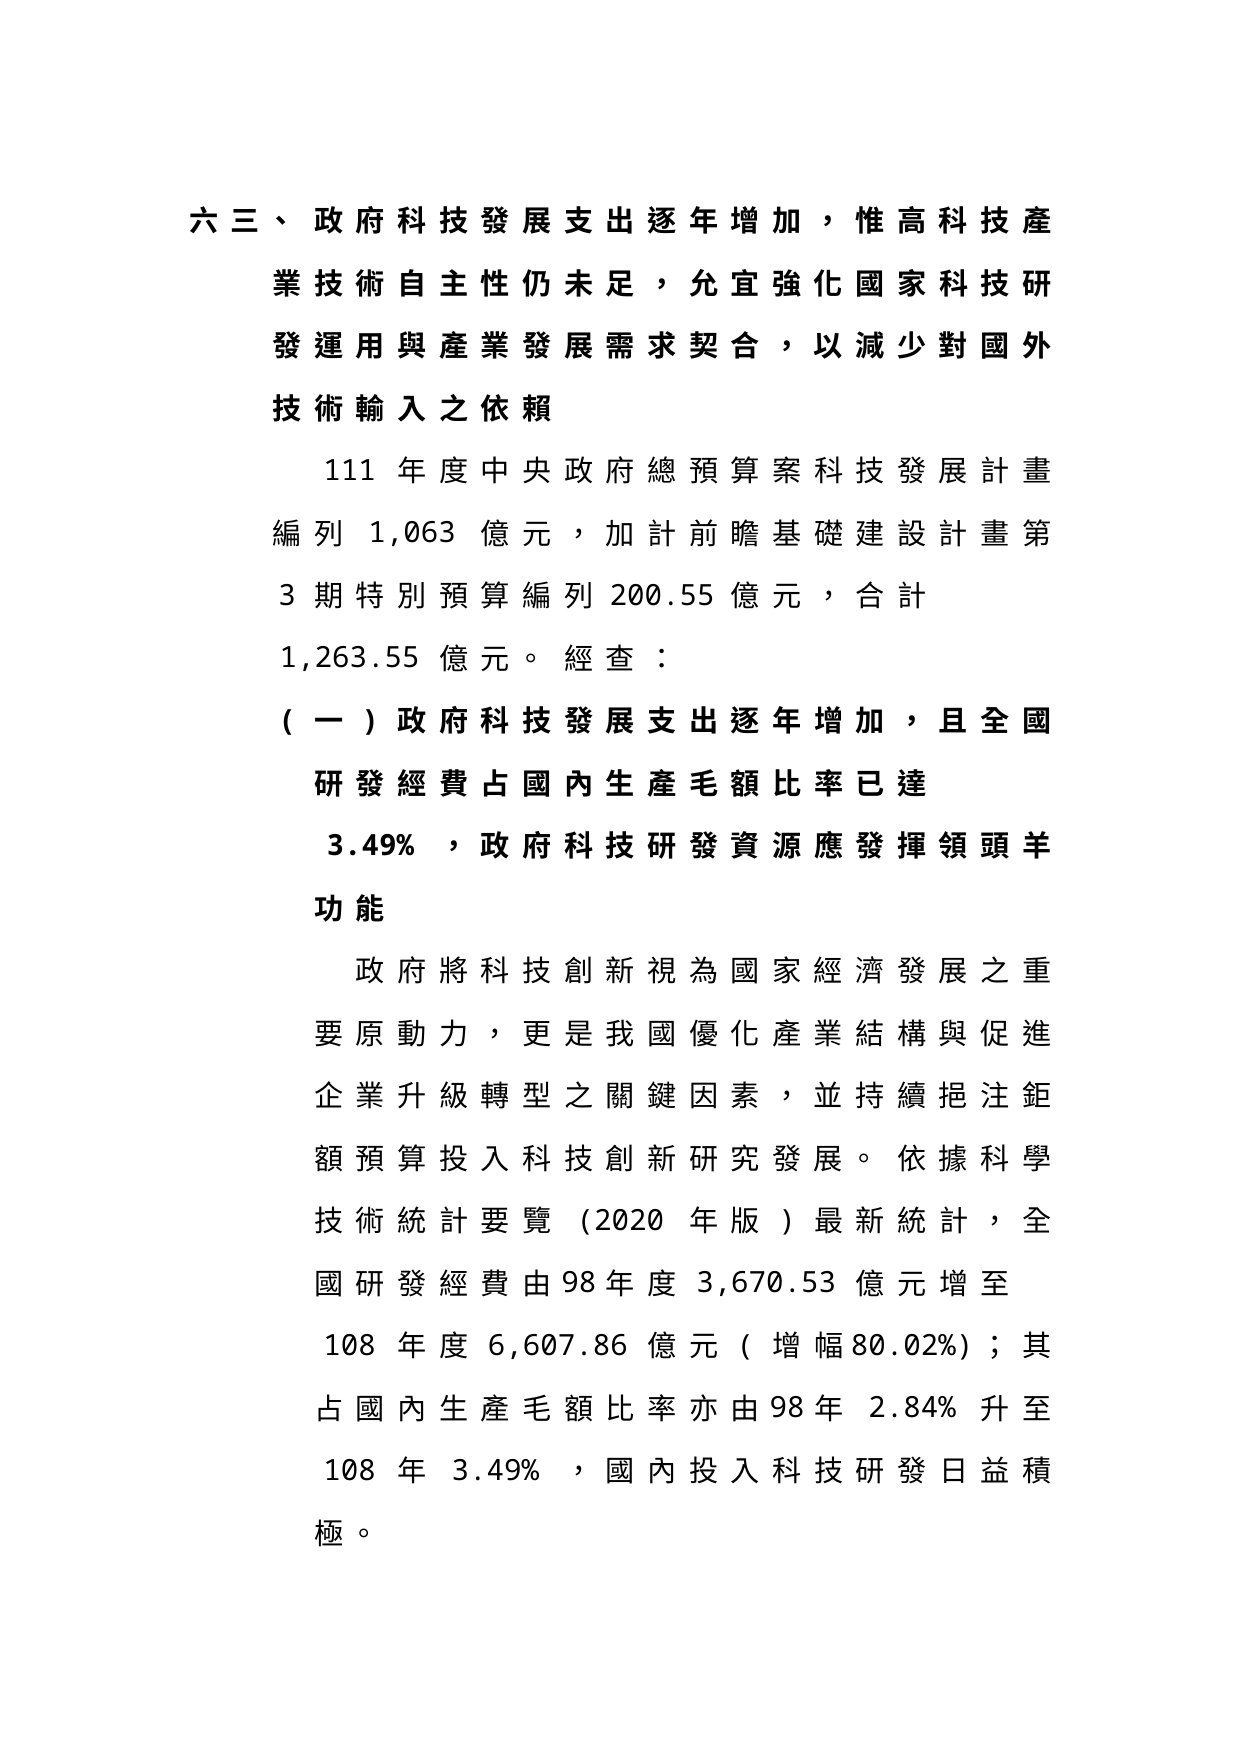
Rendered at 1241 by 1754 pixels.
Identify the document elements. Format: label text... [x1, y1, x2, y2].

text 111年度中央政府總預算案科技發展計畫編列1,063億元，加計前瞻基礎建設計畫第3期特別預算編列200.55億元，合計1,263.55億元。經查： [242, 427, 1058, 677]
text 六三、政府科技發展支出逐年增加，惟高科技產業技術自主性仍未足，允宜強化國家科技研發運用與產業發展需求契合，以減少對國外技術輸入之依賴 [183, 177, 1058, 427]
text 政府將科技創新視為國家經濟發展之重要原動力，更是我國優化產業結構與促進企業升級轉型之關鍵因素，並持續挹注鉅額預算投入科技創新研究發展。依據科學技術統計要覽(2020年版)最新統計，全國研發經費由98年度3,670.53億元增至108年度6,607.86億元(增幅80.02%)；其占國內生產毛額比率亦由98年2.84%升至108年3.49%，國內投入科技研發日益積極。 [271, 927, 1058, 1552]
text (一)政府科技發展支出逐年增加，且全國研發經費占國內生產毛額比率已達3.49%，政府科技研發資源應發揮領頭羊功能 [242, 677, 1058, 927]
